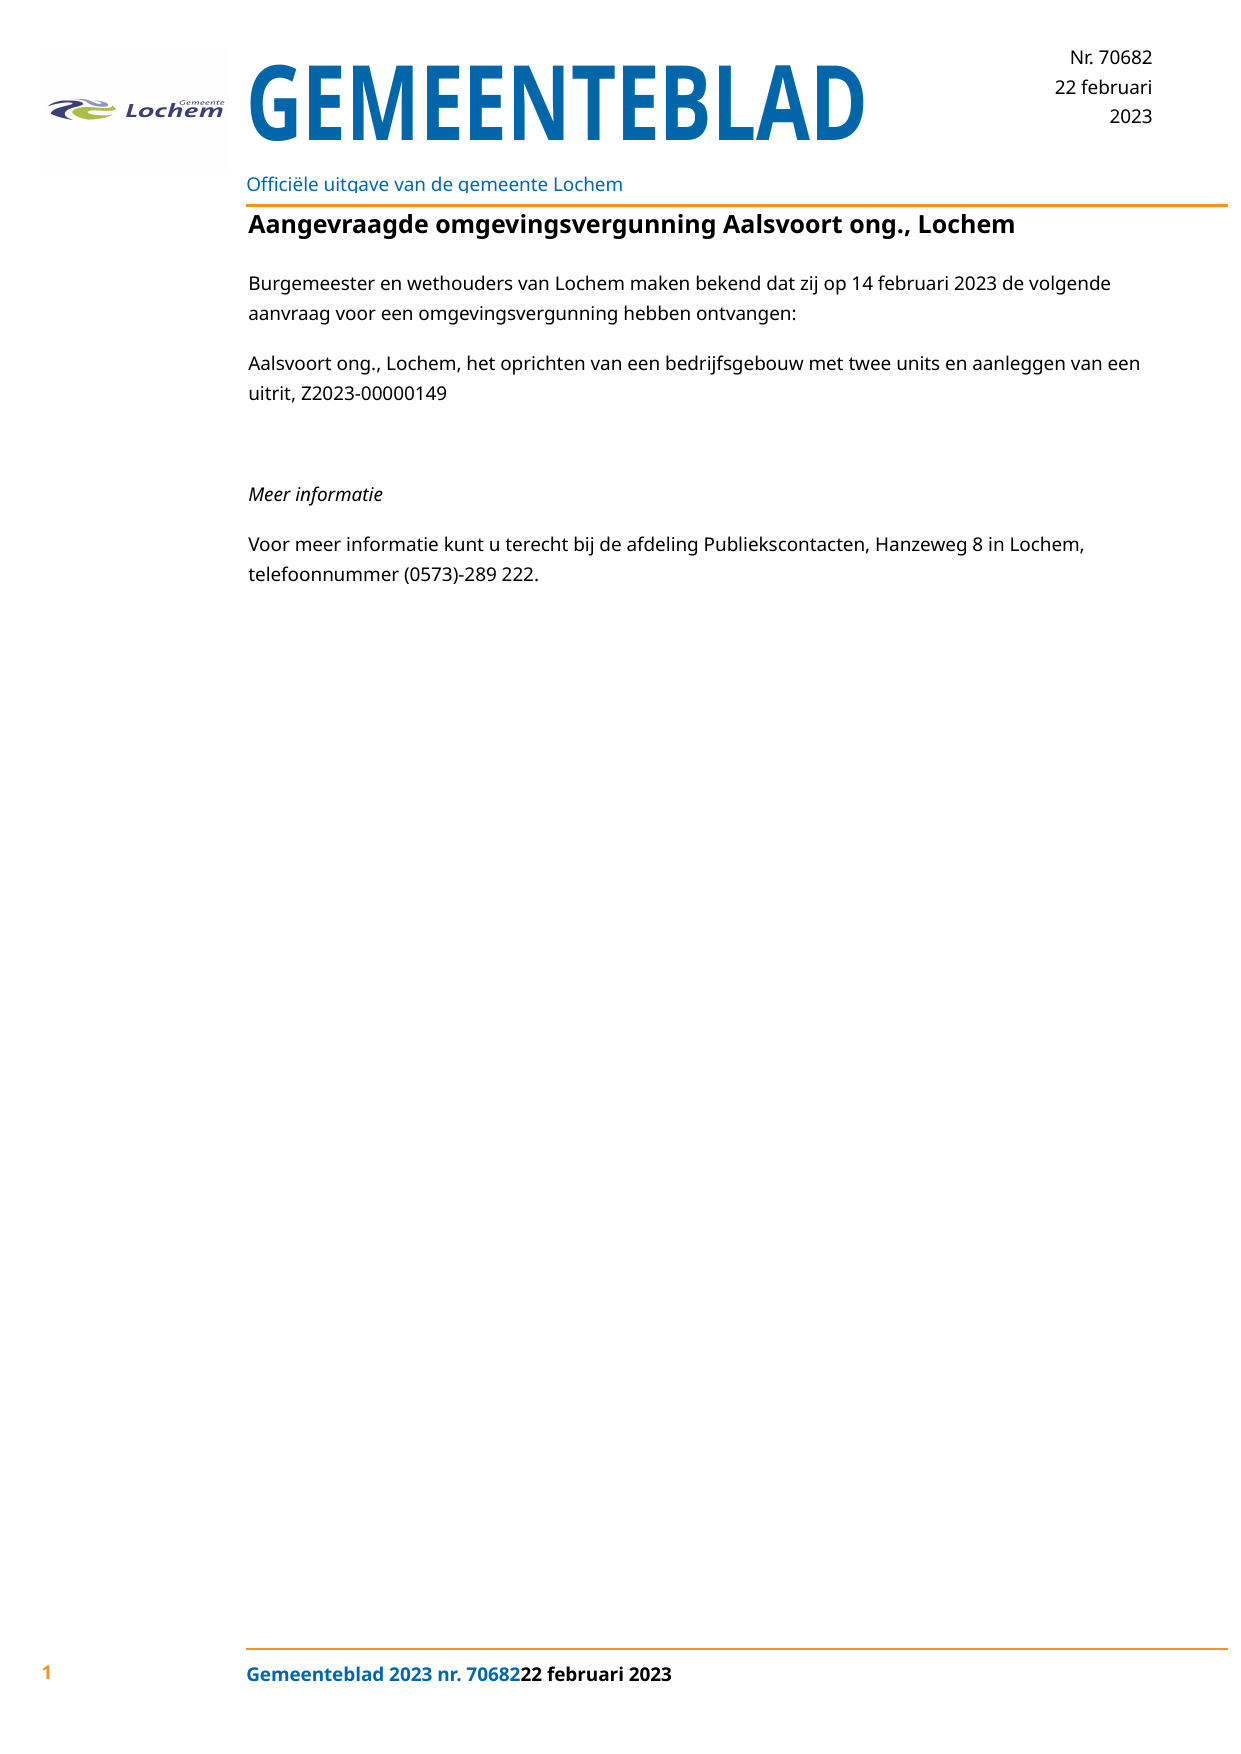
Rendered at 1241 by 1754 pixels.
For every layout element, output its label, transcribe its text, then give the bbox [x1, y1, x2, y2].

text Aangevraagde omgevingsvergunning Aalsvoort ong., Lochem [248, 207, 1152, 241]
text Aalsvoort ong., Lochem, het oprichten van een bedrijfsgebouw met twee units en aanleggen van een uitrit, Z2023-00000149 [248, 350, 1152, 406]
text Meer informatie [248, 481, 1152, 506]
text Burgemeester en wethouders van Lochem maken bekend dat zij op 14 februari 2023 de volgende aanvraag voor een omgevingsvergunning hebben ontvangen: [248, 270, 1152, 326]
picture [41, 47, 231, 172]
text Voor meer informatie kunt u terecht bij de afdeling Publiekscontacten, Hanzeweg 8 in Lochem, telefoonnummer (0573)-289 222. [248, 531, 1152, 586]
